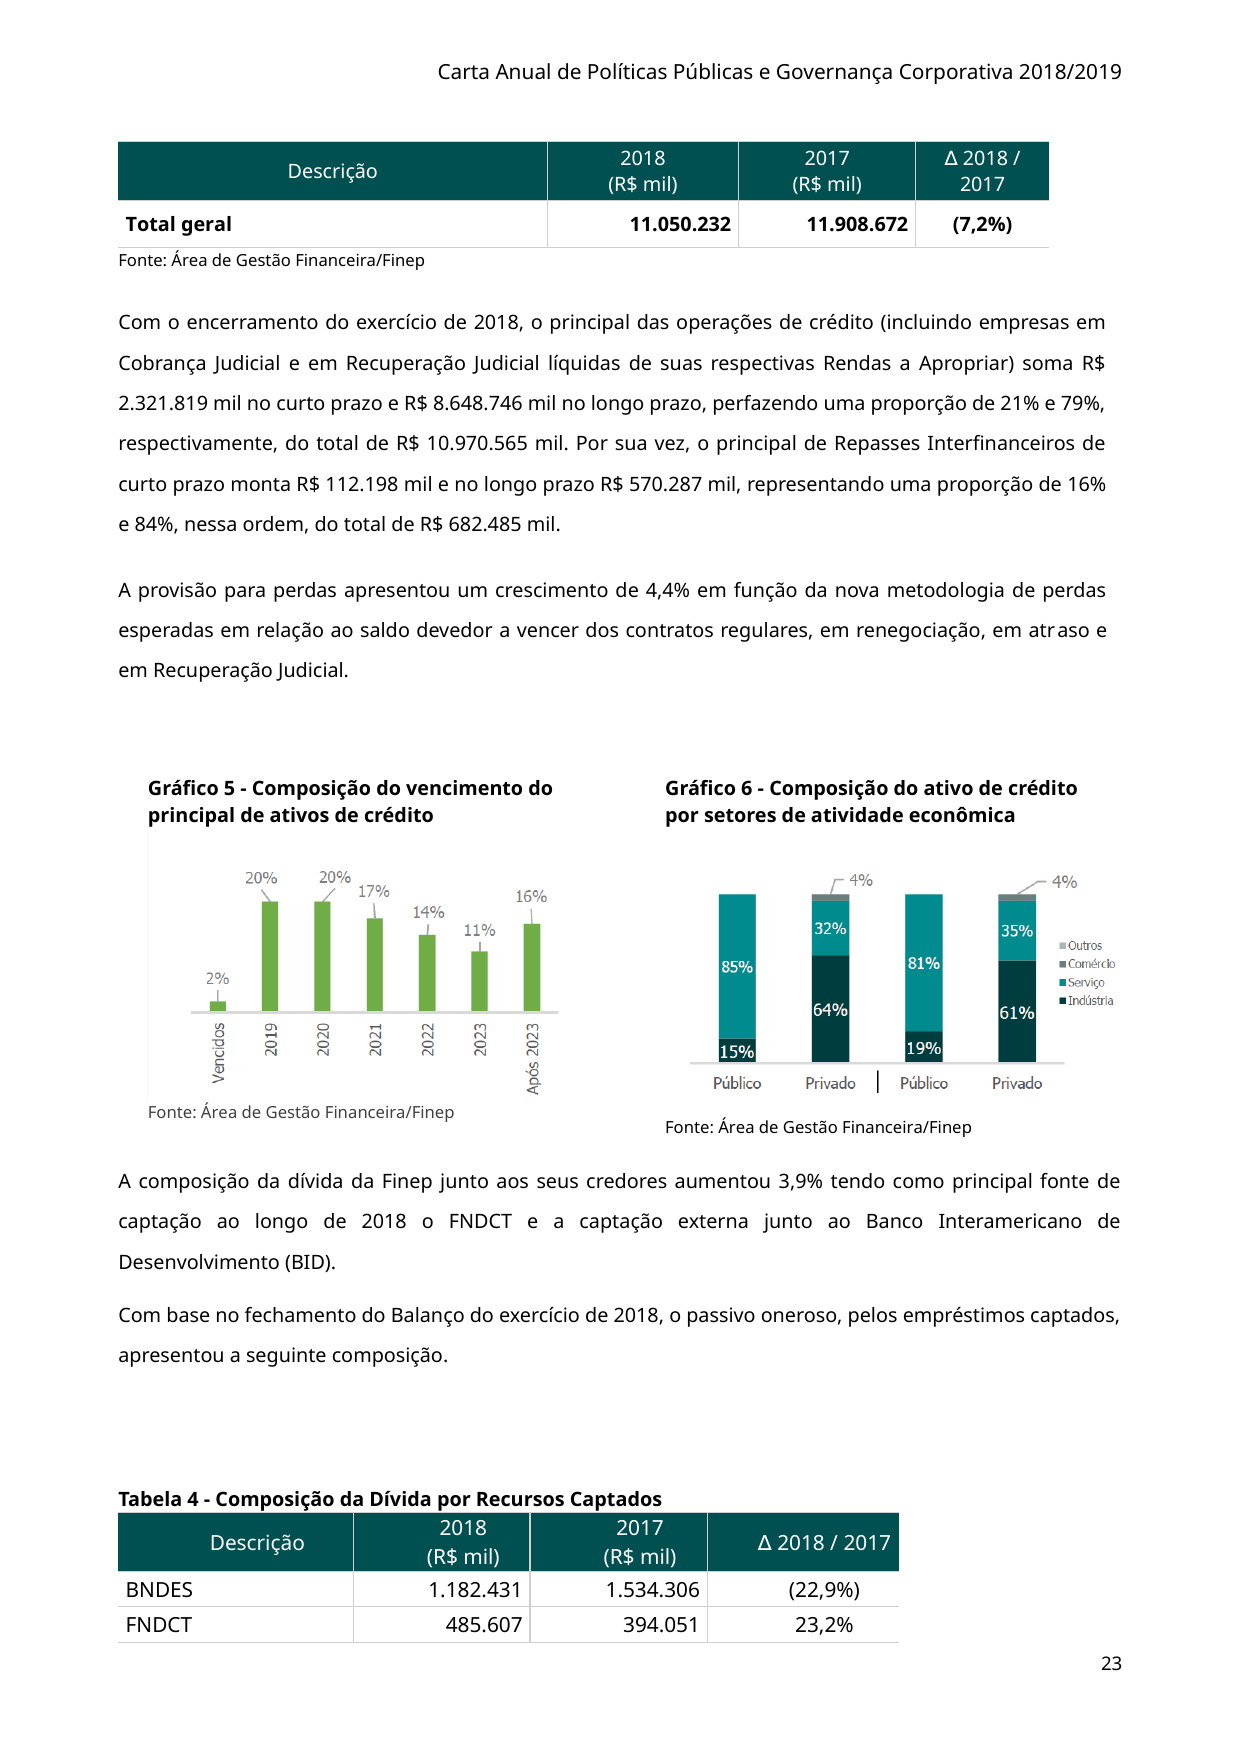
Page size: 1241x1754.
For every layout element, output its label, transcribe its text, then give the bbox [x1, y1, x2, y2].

table_cell BNDES [118, 1572, 353, 1606]
table_cell FNDCT [118, 1607, 353, 1642]
table_cell 1.534.306 [531, 1572, 707, 1606]
text Com o encerramento do exercício de 2018, o principal das operações de crédito (incluindo empresas em Cobrança Judicial e em Recuperação Judicial líquidas de suas respectivas Rendas a Apropriar) soma R$ 2.321.819 mil no curto prazo e R$ 8.648.746 mil no longo prazo, perfazendo uma proporção de 21% e 79%, respectivamente, do total de R$ 10.970.565 mil. Por sua vez, o principal de Repasses Interfinanceiros de curto prazo monta R$ 112.198 mil e no longo prazo R$ 570.287 mil, representando uma proporção de 16% e 84%, nessa ordem, do total de R$ 682.485 mil. [118, 308, 1107, 537]
table_header 2018 (R$ mil) [354, 1513, 529, 1571]
table_cell 485.607 [354, 1607, 529, 1642]
table_cell (7,2%) [916, 201, 1049, 247]
table_cell (22,9%) [708, 1572, 899, 1606]
text A provisão para perdas apresentou um crescimento de 4,4% em função da nova metodologia de perdas esperadas em relação ao saldo devedor a vencer dos contratos regulares, em renegociação, em atraso e em Recuperação Judicial. [118, 576, 1107, 684]
text Fonte: Área de Gestão Financeira/Finep [118, 248, 1107, 271]
text Fonte: Área de Gestão Financeira/Finep [665, 1117, 1107, 1139]
text Gráfico 5 - Composição do vencimento do principal de ativos de crédito [148, 774, 590, 828]
text [665, 828, 1107, 845]
table_header Descrição [118, 1513, 353, 1571]
table_cell 11.908.672 [739, 201, 915, 247]
table_header 2017 (R$ mil) [531, 1513, 707, 1571]
text Tabela 4 - Composição da Dívida por Recursos Captados [118, 1485, 1122, 1512]
text A composição da dívida da Finep junto aos seus credores aumentou 3,9% tendo como principal fonte de captação ao longo de 2018 o FNDCT e a captação externa junto ao Banco Interamericano de Desenvolvimento (BID). [118, 1167, 1122, 1275]
table_cell 23,2% [708, 1607, 899, 1642]
table_cell Total geral [118, 201, 547, 247]
table_header 2017 (R$ mil) [739, 142, 915, 200]
text Com base no fechamento do Balanço do exercício de 2018, o passivo oneroso, pelos empréstimos captados, apresentou a seguinte composição. [118, 1301, 1122, 1368]
table_header ∆ 2018 / 2017 [708, 1513, 899, 1571]
table_cell 394.051 [531, 1607, 707, 1642]
table_header Descrição [118, 142, 547, 200]
text Fonte: Área de Gestão Financeira/Finep [148, 1101, 590, 1123]
text Gráfico 6 - Composição do ativo de crédito por setores de atividade econômica [665, 774, 1107, 828]
table_cell 11.050.232 [548, 201, 738, 247]
table_header 2018 (R$ mil) [548, 142, 738, 200]
table_cell 1.182.431 [354, 1572, 529, 1606]
table_header ∆ 2018 / 2017 [916, 142, 1049, 200]
